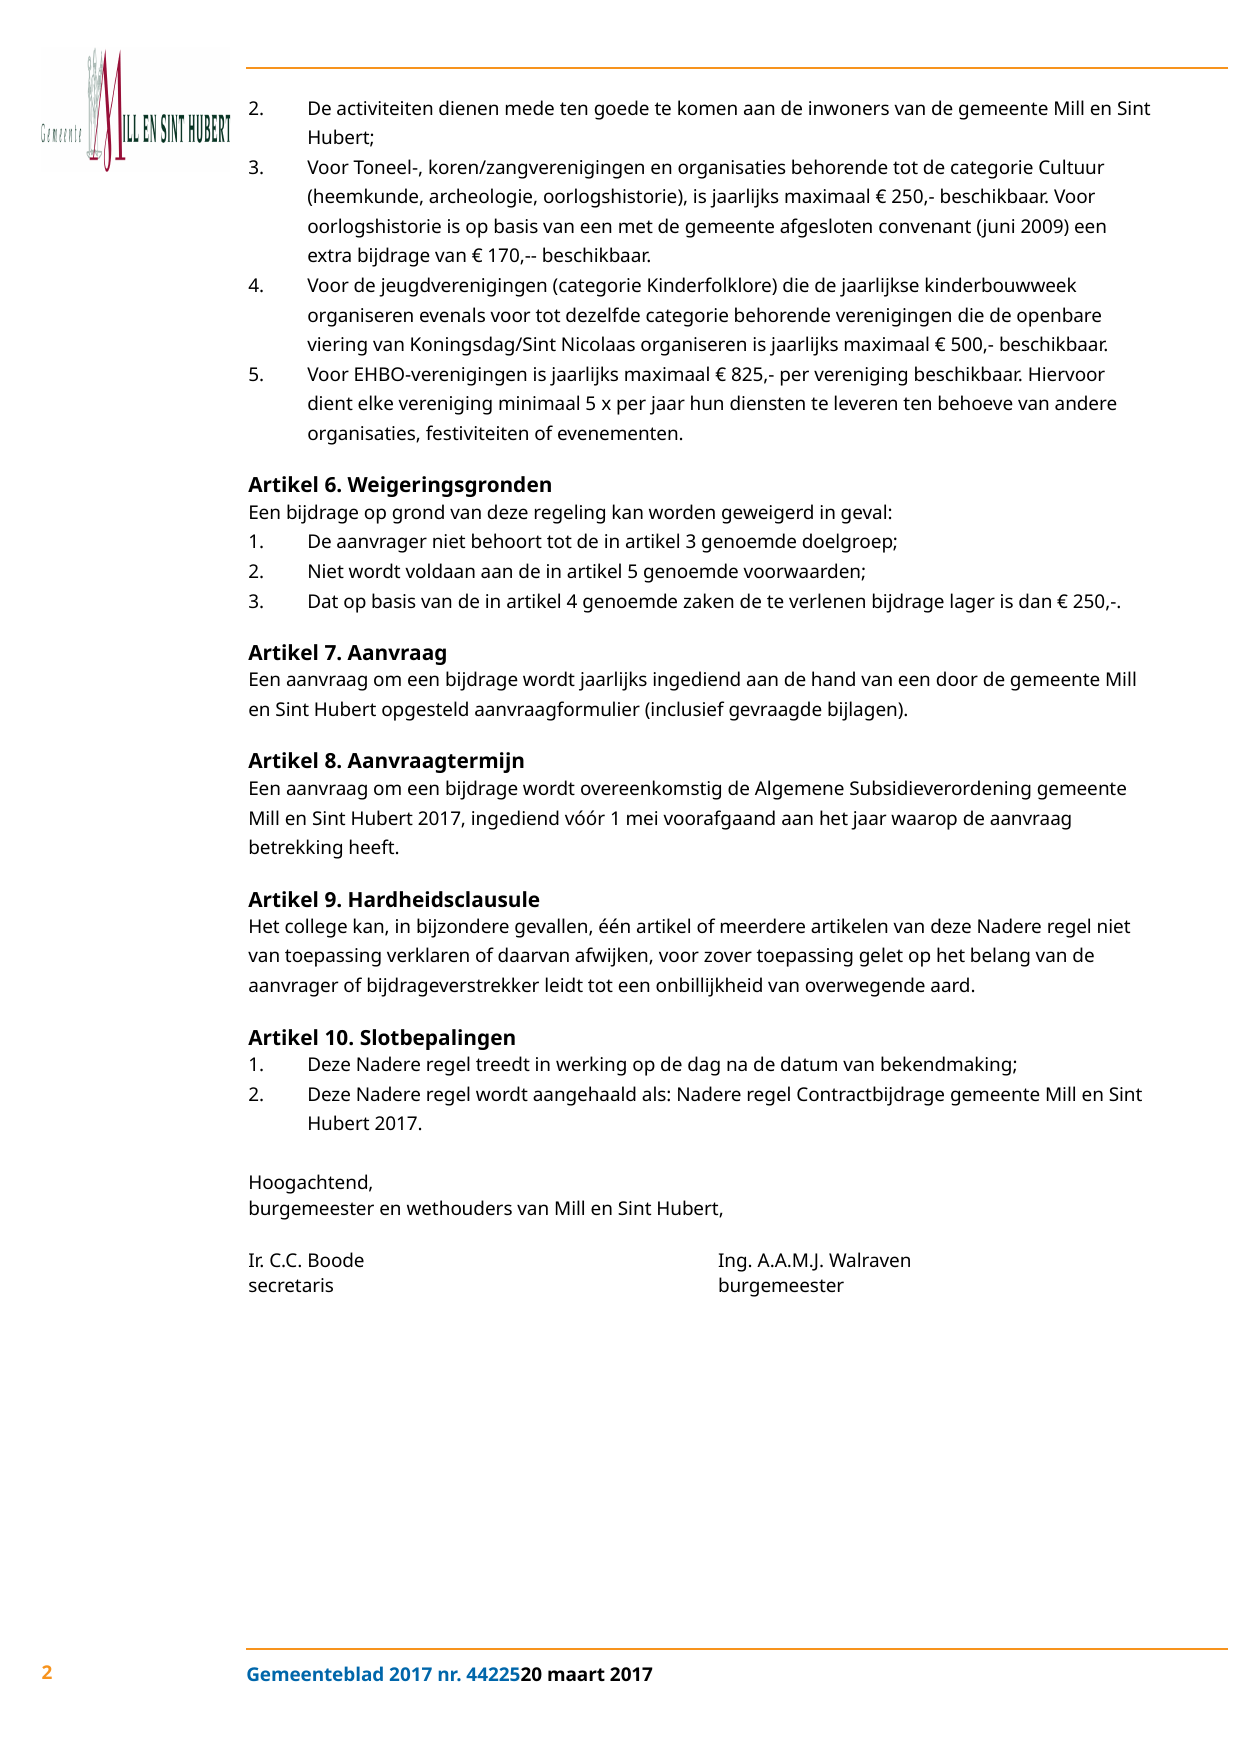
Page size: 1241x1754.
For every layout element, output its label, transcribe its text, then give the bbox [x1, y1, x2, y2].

text Een aanvraag om een bijdrage wordt overeenkomstig de Algemene Subsidieverordening gemeente Mill en Sint Hubert 2017, ingediend vóór 1 mei voorafgaand aan het jaar waarop de aanvraag betrekking heeft. [248, 775, 1152, 860]
table_cell Ir. C.C. Boode [248, 1247, 718, 1272]
list Voor Toneel-, koren/zangverenigingen en organisaties behorende tot de categorie Cultuur (heemkunde, archeologie, oorlogshistorie), is jaarlijks maximaal € 250,- beschikbaar. Voor oorlogshistorie is op basis van een met de gemeente afgesloten convenant (juni 2009) een extra bijdrage van € 170,-- beschikbaar. [248, 154, 1152, 268]
list Niet wordt voldaan aan de in artikel 5 genoemde voorwaarden; [248, 558, 1152, 584]
table_cell [248, 1221, 718, 1247]
text Artikel 8. Aanvraagtermijn [248, 747, 1152, 775]
table_header [718, 1170, 1152, 1195]
picture [41, 47, 231, 172]
text Artikel 9. Hardheidsclausule [248, 885, 1152, 913]
table_header Hoogachtend, [248, 1170, 718, 1195]
table_cell burgemeester [718, 1273, 1152, 1298]
text Het college kan, in bijzondere gevallen, één artikel of meerdere artikelen van deze Nadere regel niet van toepassing verklaren of daarvan afwijken, voor zover toepassing gelet op het belang van de aanvrager of bijdrageverstrekker leidt tot een onbillijkheid van overwegende aard. [248, 913, 1152, 998]
text Een aanvraag om een bijdrage wordt jaarlijks ingediend aan de hand van een door de gemeente Mill en Sint Hubert opgesteld aanvraagformulier (inclusief gevraagde bijlagen). [248, 667, 1152, 722]
list Voor de jeugdverenigingen (categorie Kinderfolklore) die de jaarlijkse kinderbouwweek organiseren evenals voor tot dezelfde categorie behorende verenigingen die de openbare viering van Koningsdag/Sint Nicolaas organiseren is jaarlijks maximaal € 500,- beschikbaar. [248, 272, 1152, 357]
table_cell Ing. A.A.M.J. Walraven [718, 1247, 1152, 1272]
list Deze Nadere regel treedt in werking op de dag na de datum van bekendmaking; [248, 1051, 1152, 1077]
list De aanvrager niet behoort tot de in artikel 3 genoemde doelgroep; [248, 529, 1152, 554]
text Artikel 6. Weigeringsgronden [248, 471, 1152, 499]
list Voor EHBO-verenigingen is jaarlijks maximaal € 825,- per vereniging beschikbaar. Hiervoor dient elke vereniging minimaal 5 x per jaar hun diensten te leveren ten behoeve van andere organisaties, festiviteiten of evenementen. [248, 361, 1152, 446]
list De activiteiten dienen mede ten goede te komen aan de inwoners van de gemeente Mill en Sint Hubert; [248, 95, 1152, 150]
text Artikel 7. Aanvraag [248, 638, 1152, 667]
table_cell [718, 1221, 1152, 1247]
list Deze Nadere regel wordt aangehaald als: Nadere regel Contractbijdrage gemeente Mill en Sint Hubert 2017. [248, 1081, 1152, 1136]
table_cell secretaris [248, 1273, 718, 1298]
text Een bijdrage op grond van deze regeling kan worden geweigerd in geval: [248, 499, 1152, 525]
text Artikel 10. Slotbepalingen [248, 1023, 1152, 1051]
list Dat op basis van de in artikel 4 genoemde zaken de te verlenen bijdrage lager is dan € 250,-. [248, 588, 1152, 613]
table_cell burgemeester en wethouders van Mill en Sint Hubert, [248, 1195, 1152, 1221]
